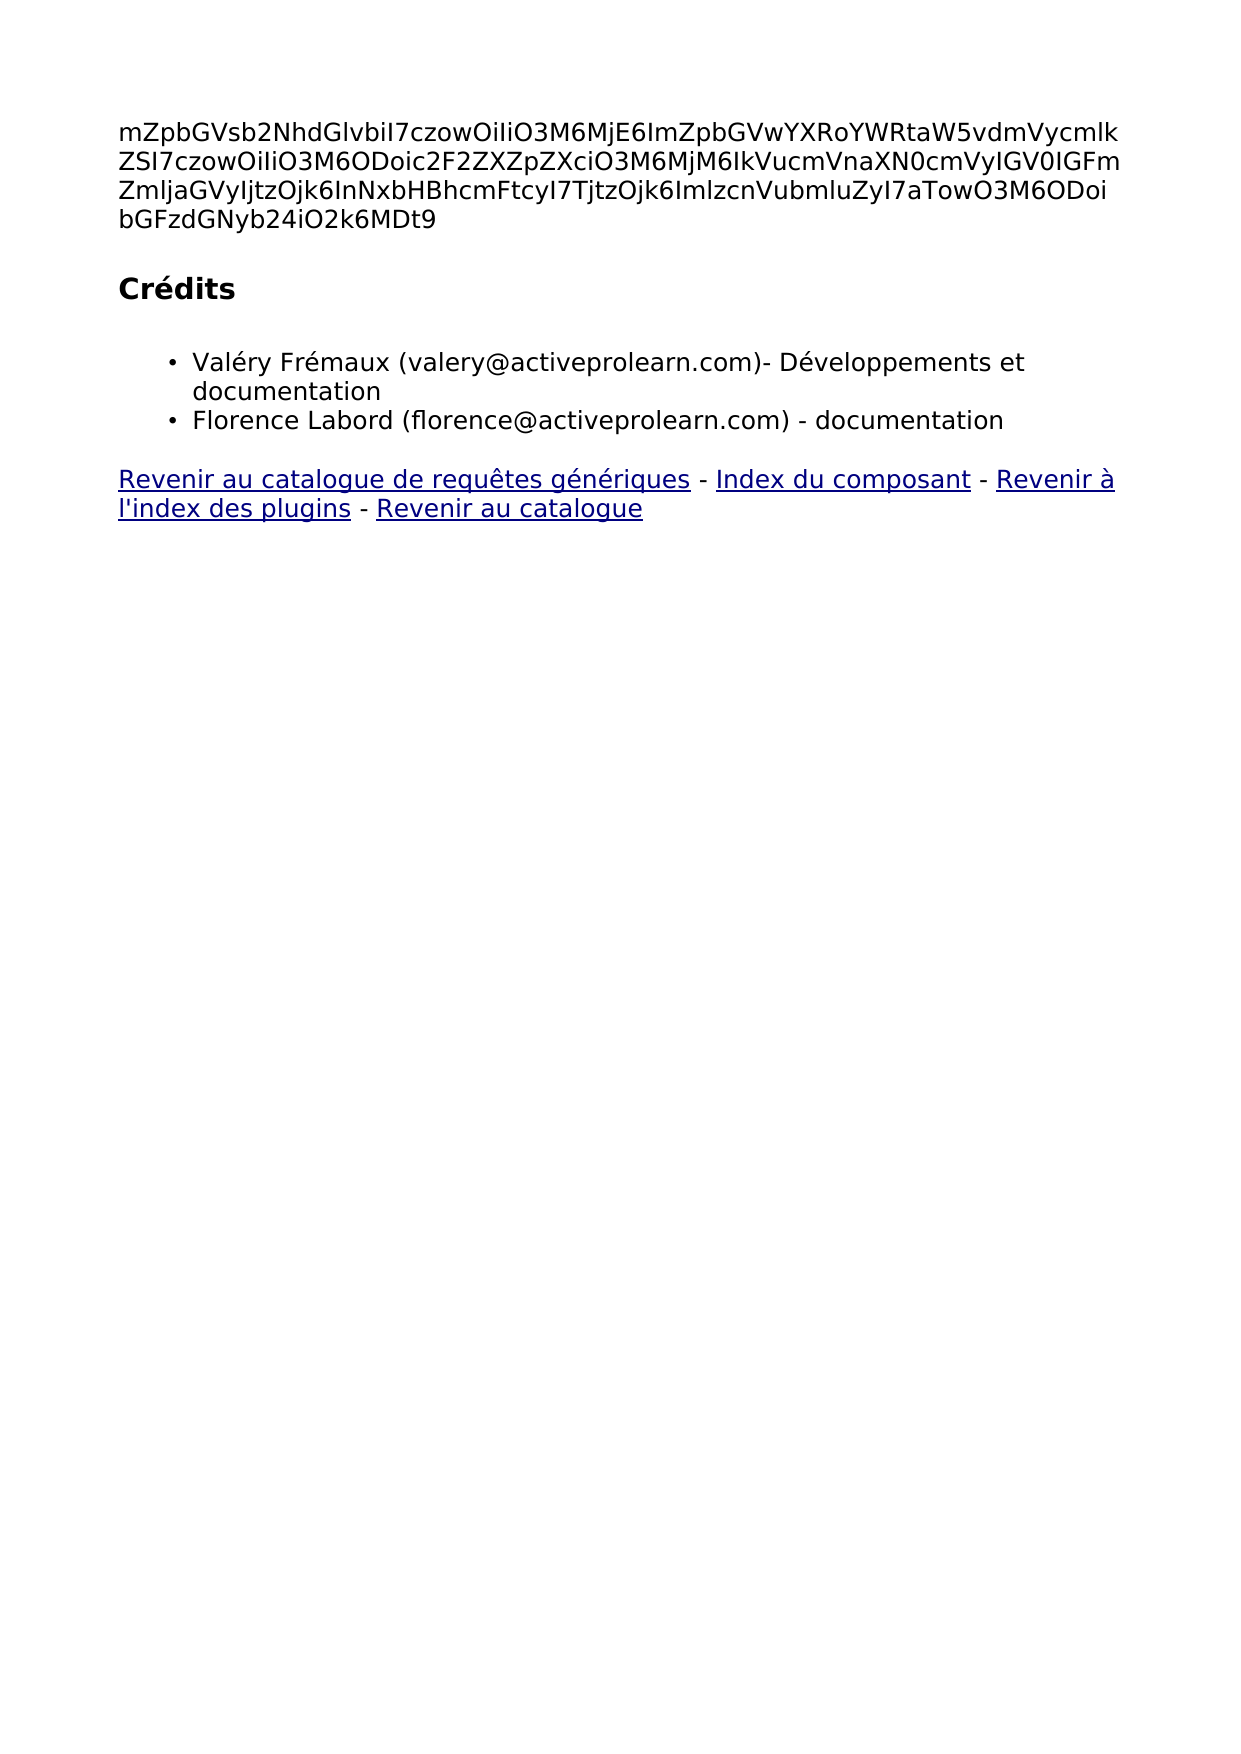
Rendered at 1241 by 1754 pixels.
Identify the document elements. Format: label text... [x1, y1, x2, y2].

list Valéry Frémaux (valery@activeprolearn.com)- Développements et documentation [177, 348, 1122, 407]
list Florence Labord (florence@activeprolearn.com) - documentation [177, 407, 1122, 436]
text mZpbGVsb2NhdGlvbiI7czowOiIiO3M6MjE6ImZpbGVwYXRoYWRtaW5vdmVycmlkZSI7czowOiIiO3M6ODoic2F2ZXZpZXciO3M6MjM6IkVucmVnaXN0cmVyIGV0IGFmZmljaGVyIjtzOjk6InNxbHBhcmFtcyI7TjtzOjk6ImlzcnVubmluZyI7aTowO3M6ODoibGFzdGNyb24iO2k6MDt9 [118, 118, 1122, 235]
subtitle Crédits [118, 272, 1122, 306]
text Revenir au catalogue de requêtes génériques - Index du composant - Revenir à l'index des plugins - Revenir au catalogue [118, 465, 1122, 523]
